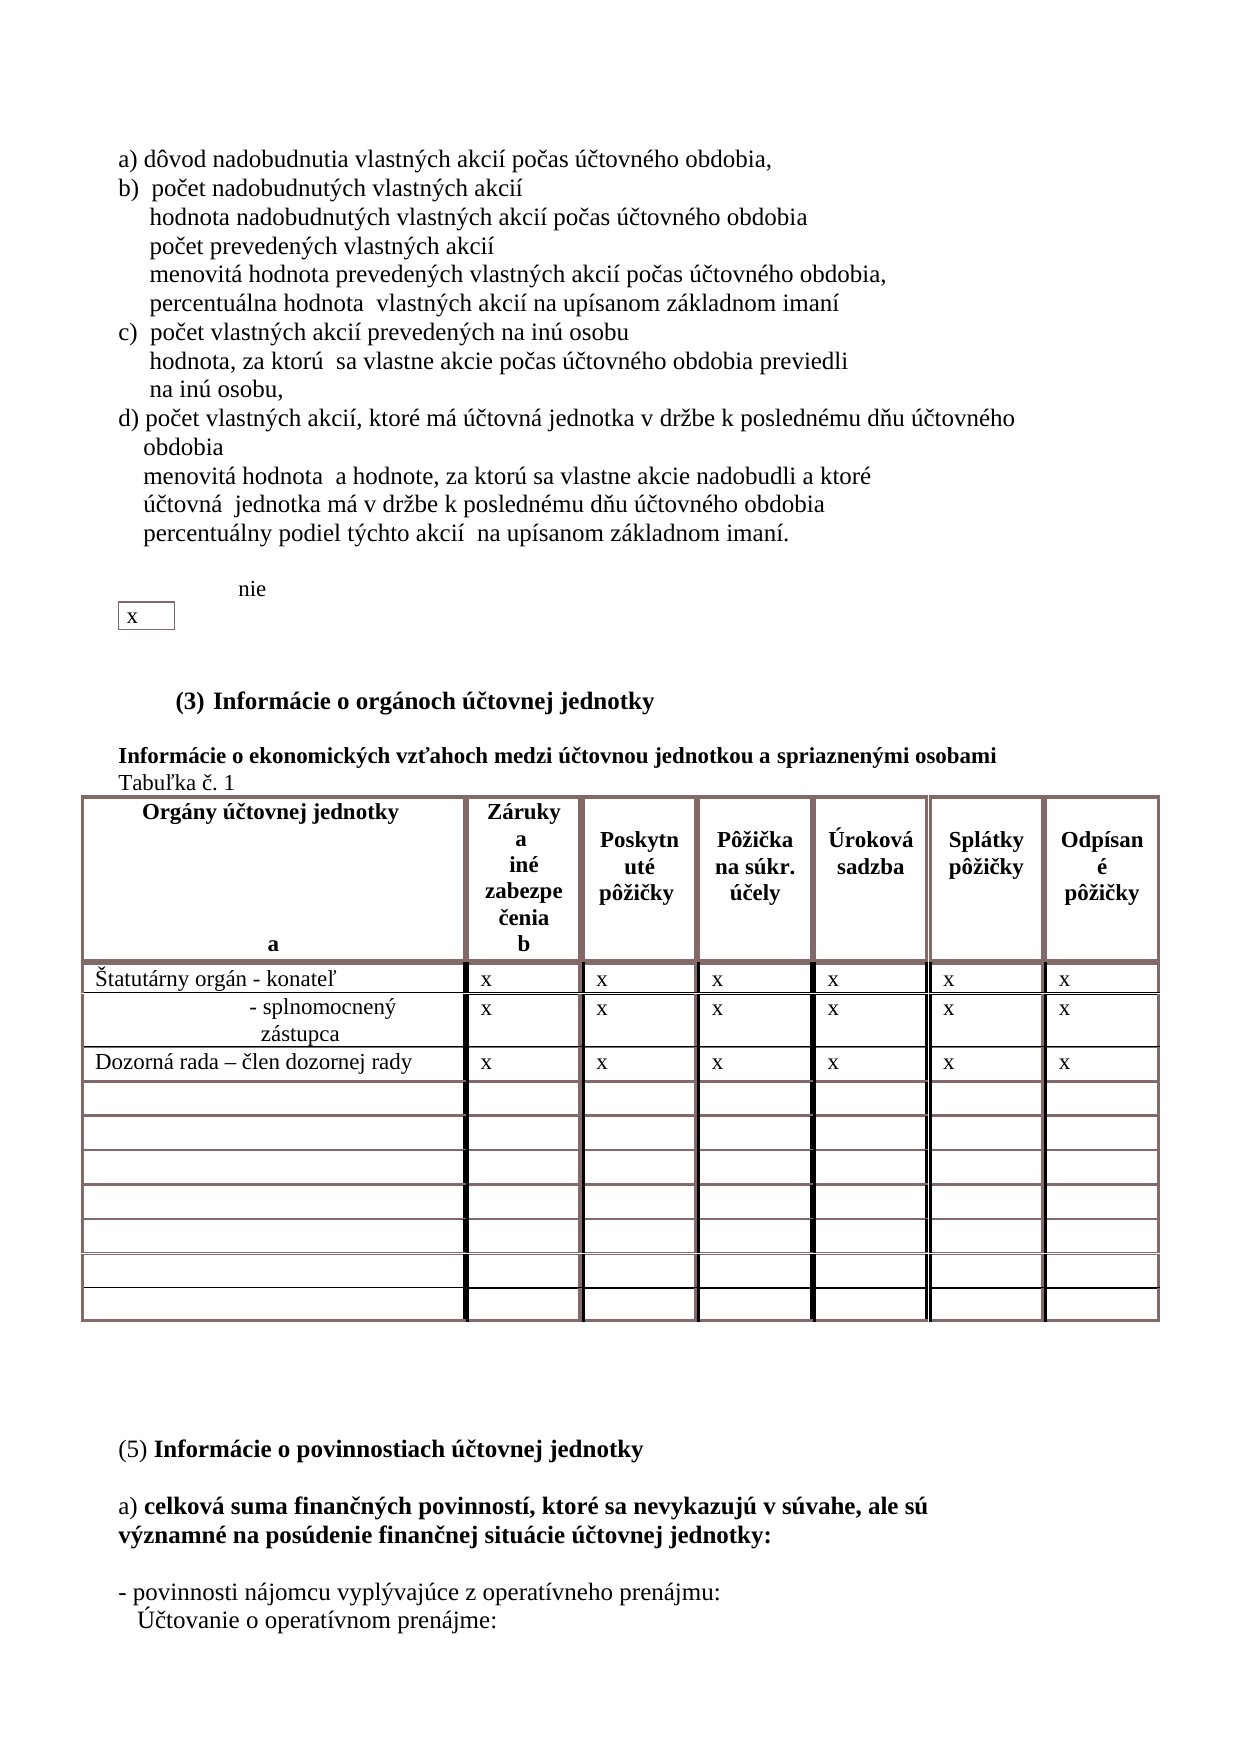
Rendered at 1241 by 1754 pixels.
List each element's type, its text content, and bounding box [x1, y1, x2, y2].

table_header x [119, 603, 174, 629]
table_cell [1047, 1289, 1157, 1319]
text nie [118, 575, 1122, 601]
table_cell [585, 1117, 694, 1149]
table_cell Splátky pôžičky [932, 826, 1041, 930]
table_cell [816, 1186, 925, 1218]
table_cell b [469, 930, 578, 959]
table_cell x [816, 965, 925, 992]
text účtovná jednotka má v držbe k poslednému dňu účtovného obdobia [118, 489, 1122, 518]
table_cell [469, 1255, 578, 1287]
table_cell [700, 1289, 810, 1319]
table_cell [1047, 1117, 1157, 1149]
table_cell [585, 1186, 694, 1218]
table_cell [932, 1117, 1041, 1149]
table_cell [932, 1255, 1041, 1287]
table_cell x [700, 1048, 810, 1080]
table_cell Štatutárny orgán - konateľ [84, 965, 463, 992]
table_cell [816, 1151, 925, 1183]
table_cell [816, 930, 925, 959]
table_cell x [932, 965, 1041, 992]
table_cell x [932, 995, 1041, 1046]
text a) dôvod nadobudnutia vlastných akcií počas účtovného obdobia, [118, 144, 1122, 173]
table_cell x [816, 995, 925, 1046]
table_cell x [469, 965, 578, 992]
table_cell [700, 1255, 810, 1287]
table_cell [84, 1117, 463, 1149]
table_header [1047, 799, 1157, 826]
table_cell [585, 930, 694, 959]
table_cell [932, 1220, 1041, 1252]
text (5) Informácie o povinnostiach účtovnej jednotky [118, 1434, 1122, 1463]
table_cell [469, 1117, 578, 1149]
text významné na posúdenie finančnej situácie účtovnej jednotky: [118, 1520, 1122, 1548]
table_cell [469, 1186, 578, 1218]
text a) celková suma finančných povinností, ktoré sa nevykazujú v súvahe, ale sú [118, 1491, 1122, 1520]
table_header [932, 799, 1041, 826]
table_cell [700, 1220, 810, 1252]
text b) počet nadobudnutých vlastných akcií [118, 173, 1122, 202]
table_cell a [84, 930, 463, 959]
table_cell [84, 1151, 463, 1183]
text Tabuľka č. 1 [118, 769, 1122, 795]
text Informácie o ekonomických vzťahoch medzi účtovnou jednotkou a spriaznenými osobami [118, 743, 1122, 769]
table_cell x [700, 995, 810, 1046]
table_cell [932, 1186, 1041, 1218]
text na inú osobu, [118, 374, 1122, 403]
table_cell [84, 1255, 463, 1287]
table_cell x [932, 1048, 1041, 1080]
table_cell [816, 1220, 925, 1252]
table_cell [700, 1151, 810, 1183]
table_cell [469, 1151, 578, 1183]
text menovitá hodnota prevedených vlastných akcií počas účtovného obdobia, [118, 259, 1122, 288]
table_cell x [816, 1048, 925, 1080]
table_cell x [585, 965, 694, 992]
table_header Záruky a iné zabezpečenia [469, 799, 578, 930]
table_cell Dozorná rada – člen dozornej rady [84, 1048, 463, 1080]
text d) počet vlastných akcií, ktoré má účtovná jednotka v držbe k poslednému dňu účtovného obdobia [118, 403, 1122, 461]
table_cell [700, 1117, 810, 1149]
table_cell [932, 1083, 1041, 1114]
table_cell x [1047, 1048, 1157, 1080]
text hodnota, za ktorú sa vlastne akcie počas účtovného obdobia previedli [118, 346, 1122, 374]
table_cell [585, 1220, 694, 1252]
table_cell - splnomocnený zástupca [84, 994, 463, 1046]
table_header [585, 799, 694, 826]
table_cell [1047, 1255, 1157, 1287]
text c) počet vlastných akcií prevedených na inú osobu [118, 317, 1122, 346]
table_cell [1047, 1151, 1157, 1183]
table_cell x [585, 1048, 694, 1080]
table_cell [816, 1255, 925, 1287]
text hodnota nadobudnutých vlastných akcií počas účtovného obdobia [118, 202, 1122, 231]
table_header [700, 799, 810, 826]
table_cell x [700, 965, 810, 992]
table_cell [816, 1117, 925, 1149]
table_cell x [469, 1048, 578, 1080]
table_header [816, 799, 925, 826]
table_cell [816, 1289, 925, 1319]
table_cell [585, 1083, 694, 1114]
table_cell [1047, 930, 1157, 959]
table_cell Odpísané pôžičky [1047, 826, 1157, 930]
table_cell [700, 1186, 810, 1218]
table_cell [469, 1220, 578, 1252]
table_cell [700, 930, 810, 959]
table_cell Úroková sadzba [816, 826, 925, 930]
table_cell [469, 1083, 578, 1114]
table_cell [1047, 1186, 1157, 1218]
table_cell [84, 1220, 463, 1252]
text menovitá hodnota a hodnote, za ktorú sa vlastne akcie nadobudli a ktoré [118, 461, 1122, 489]
table_cell [816, 1083, 925, 1114]
table_cell x [585, 995, 694, 1046]
table_cell [932, 1289, 1041, 1319]
table_cell [84, 1083, 463, 1114]
table_cell Pôžička na súkr. účely [700, 826, 810, 930]
table_cell [585, 1151, 694, 1183]
table_cell Poskytnuté pôžičky [585, 826, 694, 930]
table_cell [932, 1151, 1041, 1183]
table_cell [932, 930, 1041, 959]
text percentuálny podiel týchto akcií na upísanom základnom imaní. [118, 518, 1122, 547]
table_cell [1047, 1083, 1157, 1114]
text - povinnosti nájomcu vyplývajúce z operatívneho prenájmu: Účtovanie o operatívnom prenájme: [118, 1577, 1122, 1634]
table_cell [1047, 1220, 1157, 1252]
table_header Orgány účtovnej jednotky [84, 799, 463, 930]
table_cell x [1047, 965, 1157, 992]
table_cell [585, 1255, 694, 1287]
text percentuálna hodnota vlastných akcií na upísanom základnom imaní [118, 288, 1122, 317]
text (3) Informácie o orgánoch účtovnej jednotky [175, 686, 1122, 714]
text počet prevedených vlastných akcií [118, 231, 1122, 259]
table_cell x [469, 995, 578, 1046]
table_cell [700, 1083, 810, 1114]
table_cell [585, 1289, 694, 1319]
table_cell x [1047, 995, 1157, 1046]
table_cell [469, 1289, 578, 1319]
table_cell [84, 1288, 463, 1319]
table_cell [84, 1186, 463, 1218]
